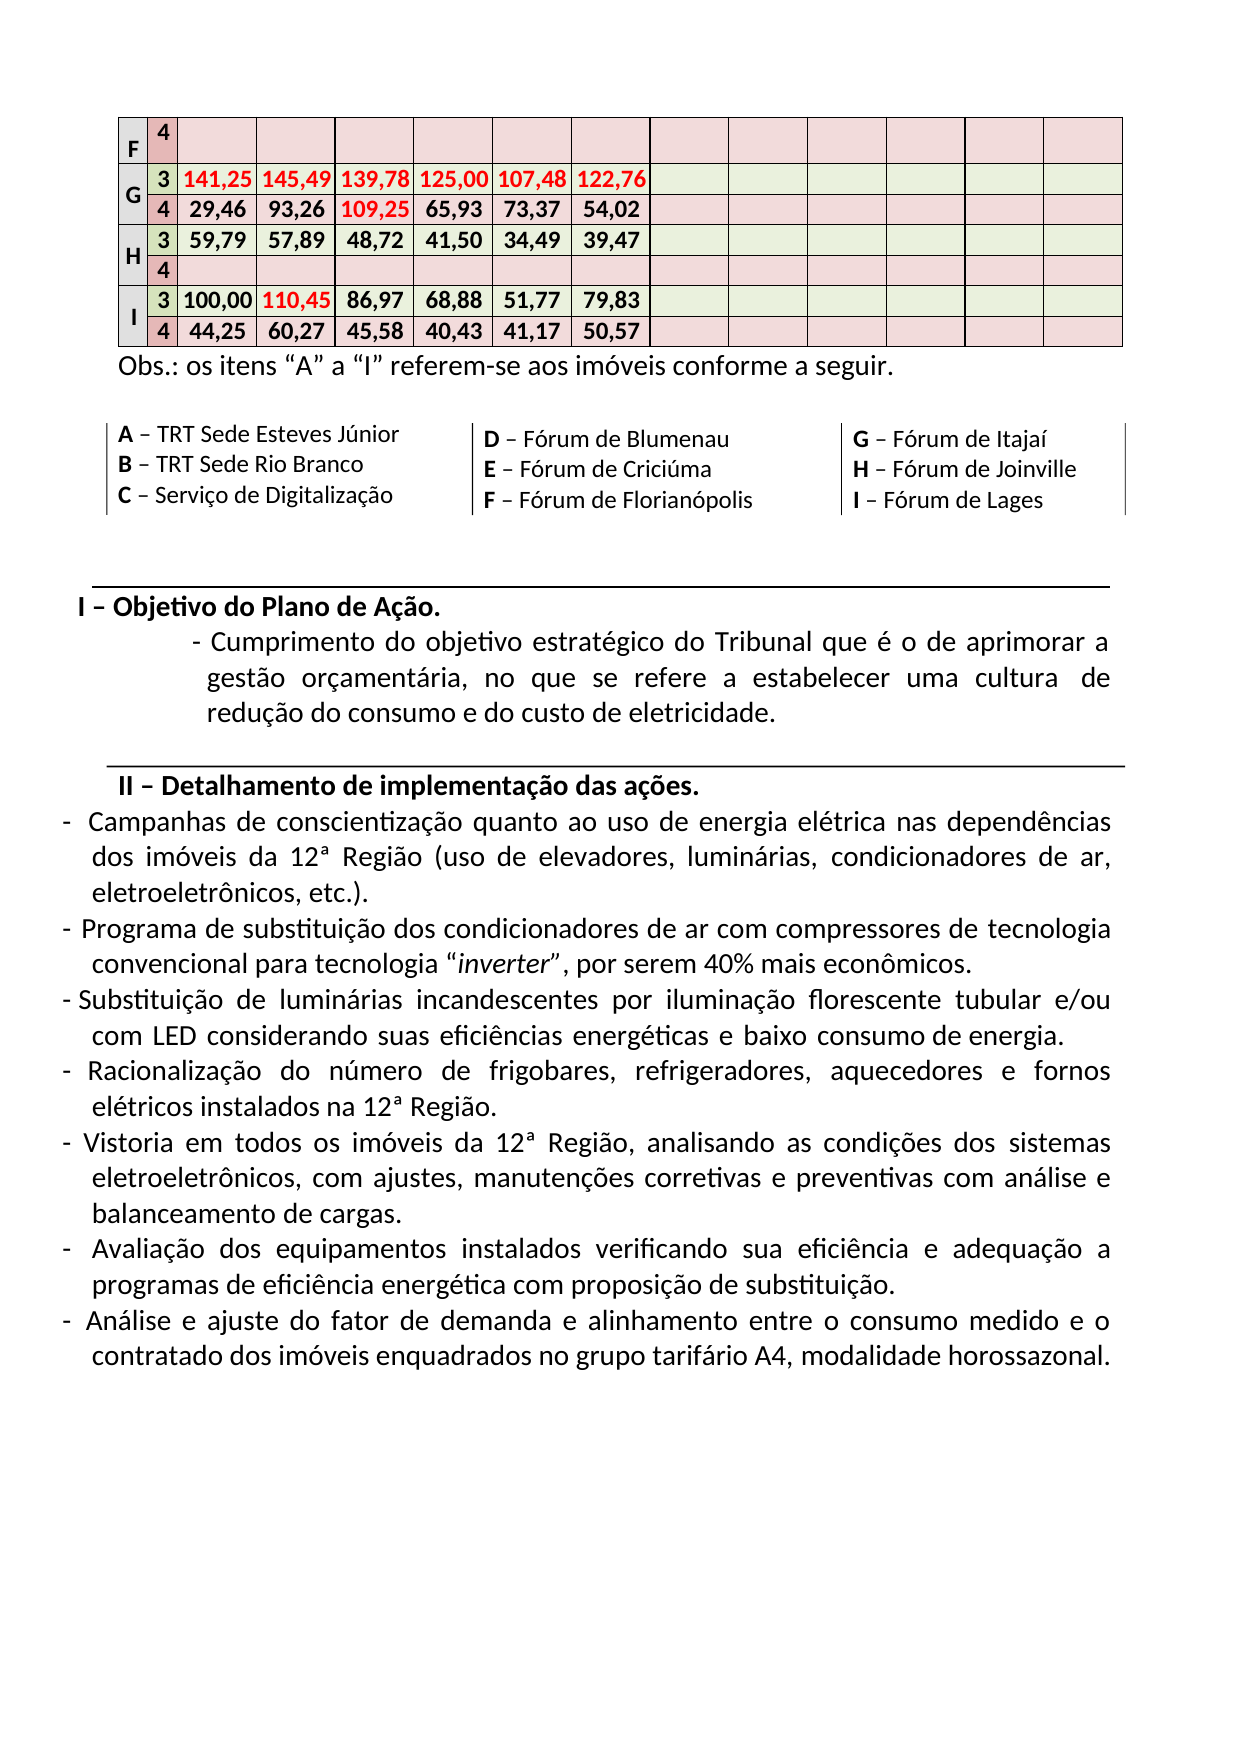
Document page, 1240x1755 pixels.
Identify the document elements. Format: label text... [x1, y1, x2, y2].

table_cell [808, 256, 886, 285]
table_cell 34,49 [493, 225, 571, 255]
table_cell 3 [148, 286, 177, 316]
table_cell [1044, 195, 1122, 224]
table_cell [887, 225, 964, 255]
table_cell G [119, 164, 147, 224]
table_cell [729, 256, 807, 285]
table_cell [1044, 317, 1122, 346]
table_cell 45,58 [336, 317, 413, 346]
table_cell [887, 286, 964, 316]
text F – Fórum de Florianópolis [484, 484, 757, 515]
table_cell 51,77 [493, 286, 571, 316]
text [1126, 423, 1146, 454]
list Análise e ajuste do fator de demanda e alinhamento entre o consumo medido e o contratado dos imóveis enquadrados no grupo tarifário A4, modalidade horossazonal. [62, 1302, 1111, 1373]
table_cell [1044, 225, 1122, 255]
table_cell [966, 118, 1043, 163]
table_cell 48,72 [336, 225, 413, 255]
table_cell [887, 164, 964, 194]
table_cell [808, 164, 886, 194]
table_cell [729, 164, 807, 194]
table_cell 139,78 [336, 164, 413, 194]
table_cell [493, 256, 571, 285]
table_cell [808, 317, 886, 346]
text C – Serviço de Digitalização [118, 479, 404, 509]
table_cell [808, 225, 886, 255]
table_cell 41,17 [493, 317, 571, 346]
table_cell 86,97 [336, 286, 413, 316]
table_cell [651, 225, 728, 255]
table_cell 44,25 [178, 317, 256, 346]
table_cell 141,25 [178, 164, 256, 194]
table_cell [887, 118, 964, 163]
table_cell 79,83 [572, 286, 649, 316]
table_cell [966, 317, 1043, 346]
table_cell [1044, 164, 1122, 194]
table_cell 107,48 [493, 164, 571, 194]
table_cell 110,45 [257, 286, 334, 316]
table_header F [119, 118, 147, 163]
text B – TRT Sede Rio Branco [118, 448, 404, 479]
table_cell 50,57 [572, 317, 649, 346]
list Vistoria em todos os imóveis da 12ª Região, analisando as condições dos sistemas eletroeletrônicos, com ajustes, manutenções corretivas e preventivas com análise e balanceamento de cargas. [62, 1124, 1111, 1231]
list Programa de substituição dos condicionadores de ar com compressores de tecnologia convencional para tecnologia “inverter”, por serem 40% mais econômicos. [62, 910, 1111, 981]
list – Objetivo do Plano de Ação. [77, 588, 1146, 623]
table_cell 68,88 [414, 286, 492, 316]
table_cell 60,27 [257, 317, 334, 346]
table_cell 54,02 [572, 195, 649, 224]
table_cell 29,46 [178, 195, 256, 224]
table_cell [336, 118, 413, 163]
table_cell 65,93 [414, 195, 492, 224]
table_cell H [119, 225, 147, 285]
table_cell 109,25 [336, 195, 413, 224]
table_cell [414, 256, 492, 285]
table_cell [729, 118, 807, 163]
table_cell I [119, 286, 147, 346]
table_cell [808, 118, 886, 163]
table_cell [651, 195, 728, 224]
text G – Fórum de Itajaí [853, 423, 1124, 454]
table_cell 59,79 [178, 225, 256, 255]
table_cell [493, 118, 571, 163]
text - Cumprimento do objetivo estratégico do Tribunal que é o de aprimorar a gestão orçamentária, no que se refere a estabelecer uma cultura de redução do consumo e do custo de eletricidade. [192, 623, 1111, 730]
table_cell [257, 118, 334, 163]
list Campanhas de conscientização quanto ao uso de energia elétrica nas dependências dos imóveis da 12ª Região (uso de elevadores, luminárias, condicionadores de ar, eletroeletrônicos, etc.). [62, 803, 1111, 910]
table_cell [887, 317, 964, 346]
text [1126, 484, 1146, 515]
table_cell [808, 286, 886, 316]
text [1126, 454, 1146, 484]
table_cell [1044, 256, 1122, 285]
table_cell [966, 195, 1043, 224]
table_cell [651, 118, 728, 163]
table_cell [336, 256, 413, 285]
table_cell 57,89 [257, 225, 334, 255]
table_cell [729, 195, 807, 224]
table_cell 4 [148, 317, 177, 346]
table_cell 100,00 [178, 286, 256, 316]
table_cell 4 [148, 195, 177, 224]
table_cell [572, 118, 649, 163]
list Racionalização do número de frigobares, refrigeradores, aquecedores e fornos elétricos instalados na 12ª Região. [62, 1052, 1111, 1124]
table_cell [651, 286, 728, 316]
table_cell 3 [148, 225, 177, 255]
table_cell [966, 225, 1043, 255]
text D – Fórum de Blumenau [484, 423, 757, 454]
table_cell [887, 256, 964, 285]
table_cell 93,26 [257, 195, 334, 224]
table_cell [651, 317, 728, 346]
table_cell [966, 164, 1043, 194]
table_cell 39,47 [572, 225, 649, 255]
text A – TRT Sede Esteves Júnior [118, 418, 404, 448]
table_cell 4 [148, 256, 177, 285]
table_cell [414, 118, 492, 163]
table_cell [178, 256, 256, 285]
list Substituição de luminárias incandescentes por iluminação florescente tubular e/ou com LED considerando suas eficiências energéticas e baixo consumo de energia. [62, 981, 1111, 1052]
text Obs.: os itens “A” a “I” referem-se aos imóveis conforme a seguir. [118, 347, 1146, 382]
text I – Fórum de Lages [853, 484, 1124, 515]
table_cell 122,76 [572, 164, 649, 194]
table_cell 145,49 [257, 164, 334, 194]
text E – Fórum de Criciúma [484, 454, 757, 484]
table_cell [651, 164, 728, 194]
table_cell [966, 256, 1043, 285]
table_cell [966, 286, 1043, 316]
table_cell [178, 118, 256, 163]
table_cell [729, 286, 807, 316]
table_cell [1044, 286, 1122, 316]
text H – Fórum de Joinville [853, 454, 1124, 484]
list – Detalhamento de implementação das ações. [118, 766, 1146, 803]
table_cell 41,50 [414, 225, 492, 255]
table_cell 3 [148, 164, 177, 194]
table_cell 125,00 [414, 164, 492, 194]
table_cell 73,37 [493, 195, 571, 224]
table_cell 4 [148, 118, 177, 163]
table_cell [729, 317, 807, 346]
table_cell [257, 256, 334, 285]
table_cell 40,43 [414, 317, 492, 346]
table_cell [651, 256, 728, 285]
list Avaliação dos equipamentos instalados verificando sua eficiência e adequação a programas de eficiência energética com proposição de substituição. [62, 1231, 1111, 1302]
table_cell [808, 195, 886, 224]
table_cell [1044, 118, 1122, 163]
table_cell [729, 225, 807, 255]
table_cell [887, 195, 964, 224]
table_cell [572, 256, 649, 285]
